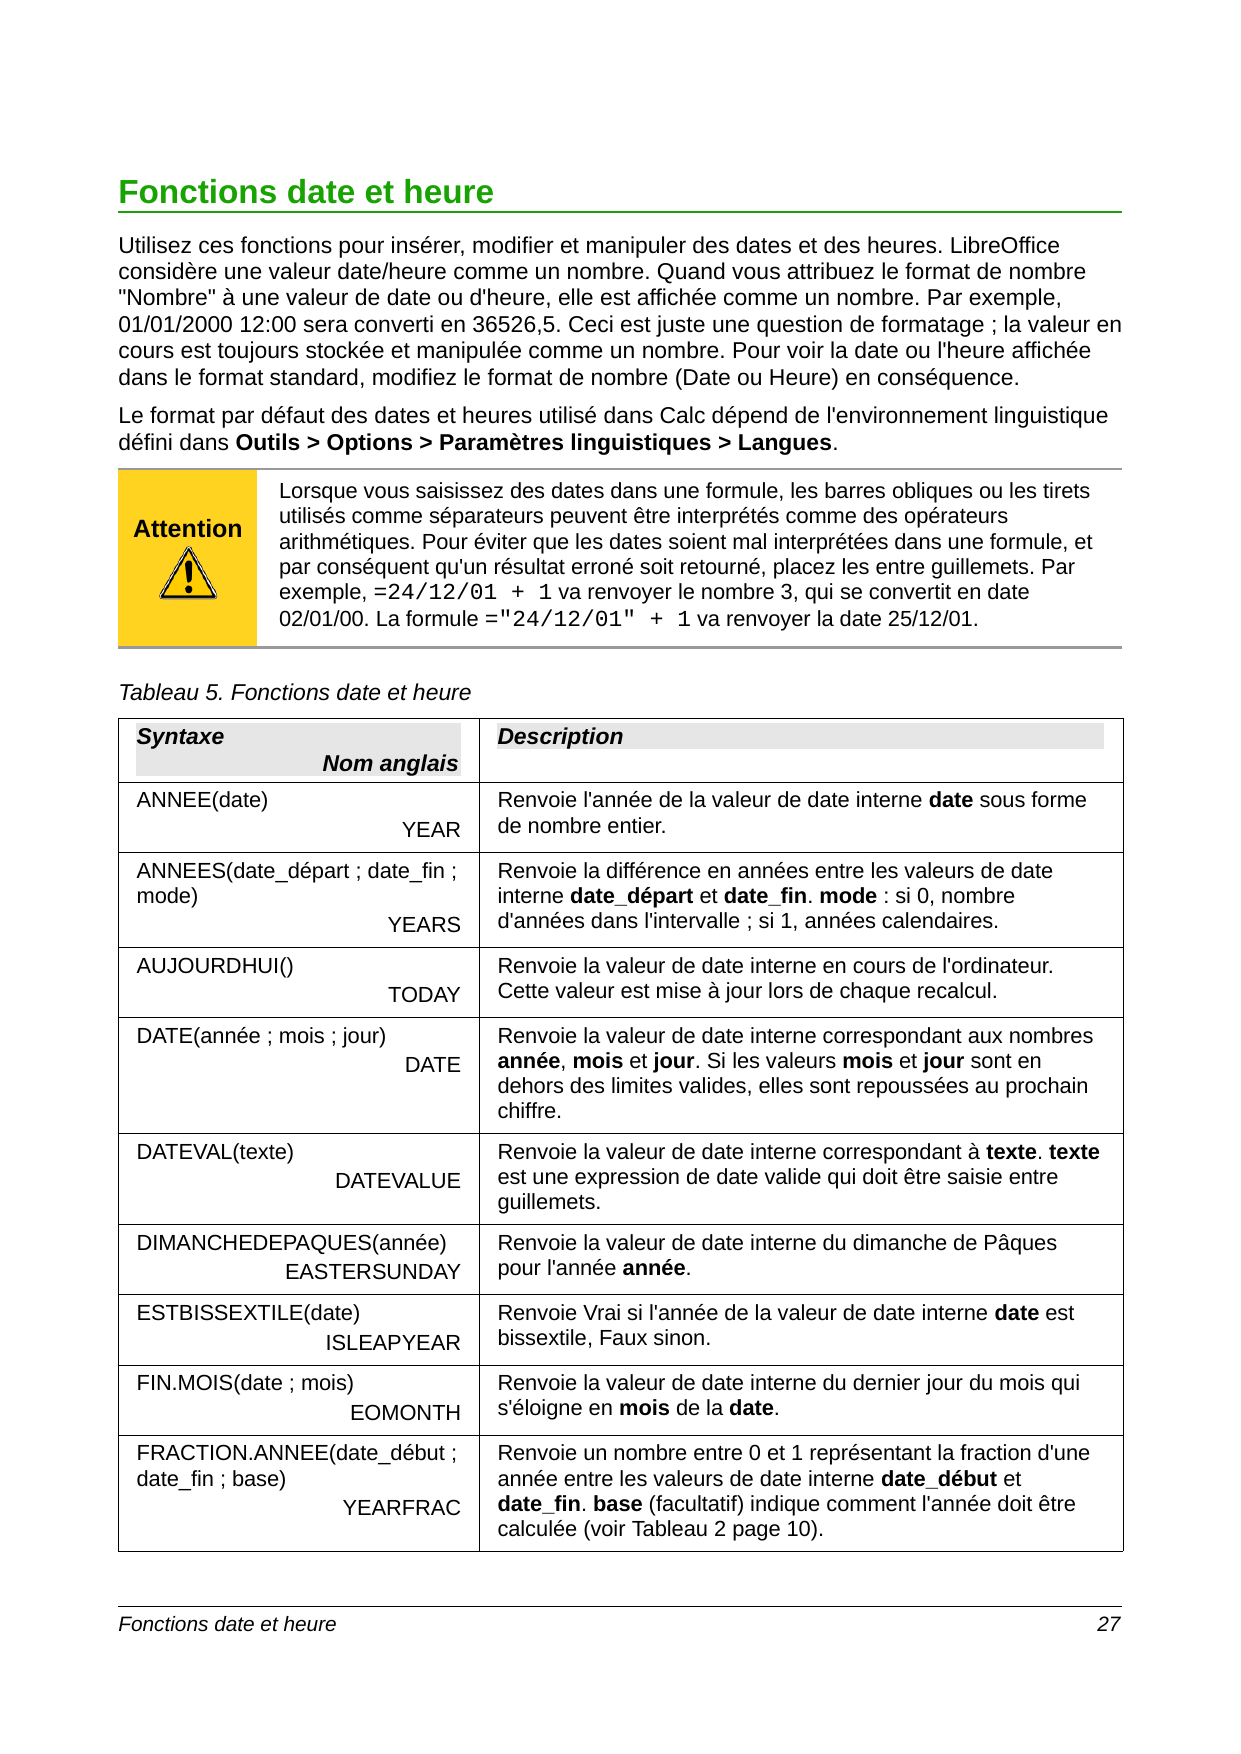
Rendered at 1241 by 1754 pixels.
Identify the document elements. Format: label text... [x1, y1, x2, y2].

picture [155, 542, 220, 603]
table_cell Renvoie Vrai si l'année de la valeur de date interne date est bissextile, Faux sinon. [480, 1295, 1123, 1364]
table_header Description [480, 719, 1123, 782]
text Utilisez ces fonctions pour insérer, modifier et manipuler des dates et des heures. LibreOffice considère une valeur date/heure comme un nombre. Quand vous attribuez le format de nombre "Nombre" à une valeur de date ou d'heure, elle est affichée comme un nombre. Par exemple, 01/01/2000 12:00 sera converti en 36526,5. Ceci est juste une question de formatage ; la valeur en cours est toujours stockée et manipulée comme un nombre. Pour voir la date ou l'heure affichée dans le format standard, modifiez le format de nombre (Date ou Heure) en conséquence. [118, 232, 1122, 390]
subtitle Fonctions date et heure [118, 172, 1122, 211]
table_cell DATEVAL(texte) DATEVALUE [119, 1134, 479, 1224]
table_cell Renvoie la valeur de date interne du dernier jour du mois qui s'éloigne en mois de la date. [480, 1366, 1123, 1434]
table_cell ESTBISSEXTILE(date) ISLEAPYEAR [119, 1295, 479, 1364]
table_cell Renvoie la différence en années entre les valeurs de date interne date_départ et date_fin. mode : si 0, nombre d'années dans l'intervalle ; si 1, années calendaires. [480, 853, 1123, 947]
table_cell FIN.MOIS(date ; mois) EOMONTH [119, 1366, 479, 1434]
table_cell ANNEE(date) YEAR [119, 783, 479, 852]
table_cell FRACTION.ANNEE(date_début ; date_fin ; base) YEARFRAC [119, 1436, 479, 1551]
table_cell DATE(année ; mois ; jour) DATE [119, 1018, 479, 1133]
text Le format par défaut des dates et heures utilisé dans Calc dépend de l'environnement linguistique défini dans Outils > Options > Paramètres linguistiques > Langues. [118, 402, 1122, 455]
table_cell Renvoie l'année de la valeur de date interne date sous forme de nombre entier. [480, 783, 1123, 852]
table_cell Renvoie la valeur de date interne correspondant à texte. texte est une expression de date valide qui doit être saisie entre guillemets. [480, 1134, 1123, 1224]
table_header Attention [118, 470, 257, 646]
table_cell Renvoie la valeur de date interne du dimanche de Pâques pour l'année année. [480, 1225, 1123, 1294]
table_cell Renvoie la valeur de date interne en cours de l'ordinateur. Cette valeur est mise à jour lors de chaque recalcul. [480, 948, 1123, 1017]
table_header Syntaxe Nom anglais [119, 719, 479, 782]
table_cell AUJOURDHUI() TODAY [119, 948, 479, 1017]
table_cell DIMANCHEDEPAQUES(année) EASTERSUNDAY [119, 1225, 479, 1294]
table_cell Renvoie un nombre entre 0 et 1 représentant la fraction d'une année entre les valeurs de date interne date_début et date_fin. base (facultatif) indique comment l'année doit être calculée (voir Tableau 2 page 10). [480, 1436, 1123, 1551]
table_header Lorsque vous saisissez des dates dans une formule, les barres obliques ou les tirets utilisés comme séparateurs peuvent être interprétés comme des opérateurs arithmétiques. Pour éviter que les dates soient mal interprétées dans une formule, et par conséquent qu'un résultat erroné soit retourné, placez les entre guillemets. Par exemple, =24/12/01 + 1 va renvoyer le nombre 3, qui se convertit en date 02/01/00. La formule ="24/12/01" + 1 va renvoyer la date 25/12/01. [258, 470, 1122, 646]
table_cell Renvoie la valeur de date interne correspondant aux nombres année, mois et jour. Si les valeurs mois et jour sont en dehors des limites valides, elles sont repoussées au prochain chiffre. [480, 1018, 1123, 1133]
text Tableau 5. Fonctions date et heure [118, 679, 1122, 705]
table_cell ANNEES(date_départ ; date_fin ; mode) YEARS [119, 853, 479, 947]
